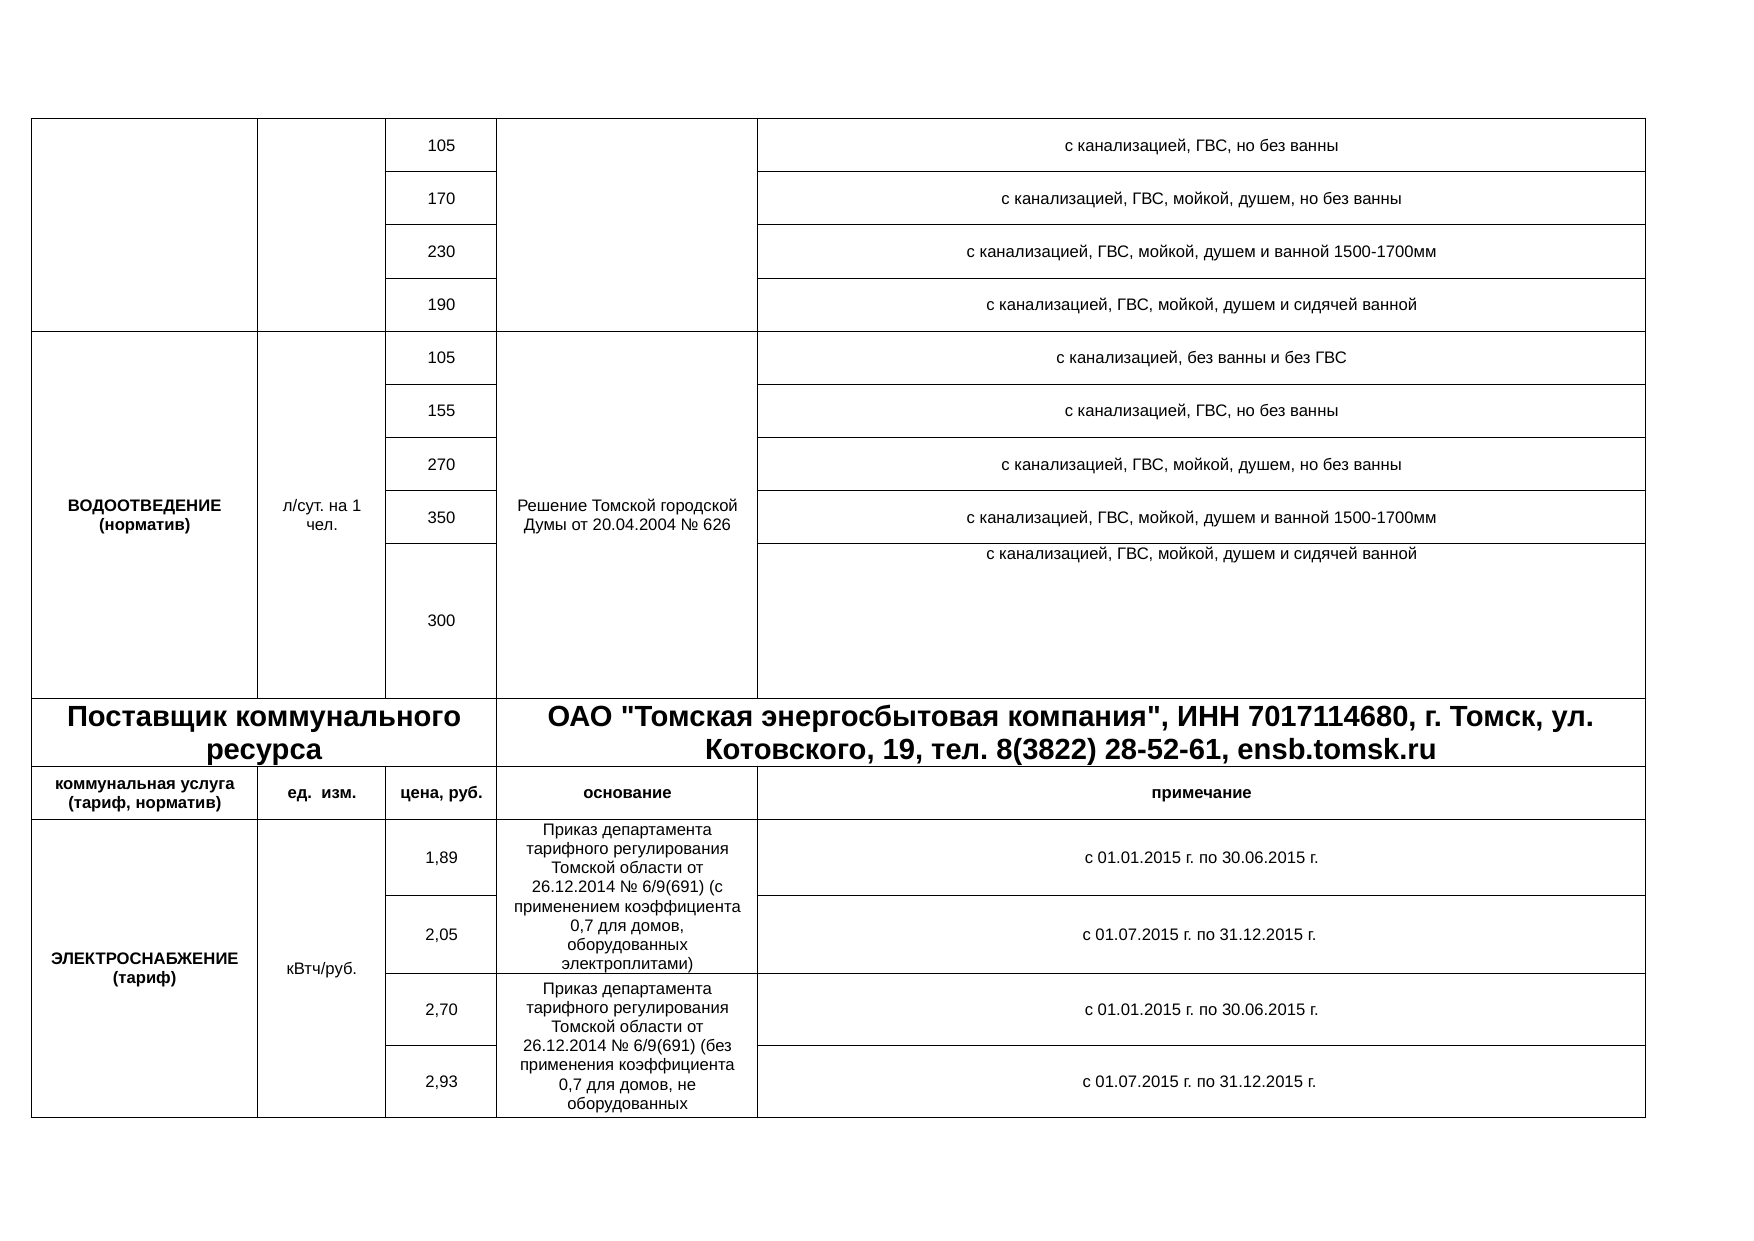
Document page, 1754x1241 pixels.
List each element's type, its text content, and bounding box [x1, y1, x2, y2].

table_cell 105 [386, 119, 496, 171]
table_cell 2,93 [386, 1046, 496, 1117]
table_cell примечание [758, 767, 1645, 819]
table_cell 230 [386, 225, 496, 277]
table_cell 270 [386, 438, 496, 490]
table_cell с 01.01.2015 г. по 30.06.2015 г. [758, 820, 1645, 895]
table_cell ед. изм. [258, 767, 385, 819]
table_cell коммунальная услуга (тариф, норматив) [32, 767, 257, 819]
table_cell кВтч/руб. [258, 820, 385, 1117]
table_cell с 01.07.2015 г. по 31.12.2015 г. [758, 1046, 1645, 1117]
table_cell 190 [386, 279, 496, 331]
table_cell с 01.07.2015 г. по 31.12.2015 г. [758, 896, 1645, 973]
table_cell с канализацией, ГВС, мойкой, душем и сидячей ванной [758, 544, 1645, 697]
table_cell с канализацией, ГВС, мойкой, душем, но без ванны [758, 172, 1645, 224]
table_cell 155 [386, 385, 496, 437]
table_cell [497, 119, 757, 331]
table_cell Поставщик коммунального ресурса [32, 699, 496, 766]
table_cell основание [497, 767, 757, 819]
table_cell Решение Томской городской Думы от 20.04.2004 № 626 [497, 332, 757, 697]
table_cell Приказ департамента тарифного регулирования Томской области от 26.12.2014 № 6/9(691) (с применением коэффициента 0,7 для домов, оборудованных электроплитами) [497, 820, 757, 973]
table_cell цена, руб. [386, 767, 496, 819]
table_cell 2,70 [386, 974, 496, 1045]
table_cell с канализацией, ГВС, мойкой, душем, но без ванны [758, 438, 1645, 490]
table_cell [32, 119, 257, 331]
table_cell ВОДООТВЕДЕНИЕ (норматив) [32, 332, 257, 697]
table_cell 170 [386, 172, 496, 224]
table_cell 350 [386, 491, 496, 543]
table_cell с канализацией, ГВС, мойкой, душем и сидячей ванной [758, 279, 1645, 331]
table_cell с канализацией, ГВС, мойкой, душем и ванной 1500-1700мм [758, 225, 1645, 277]
table_cell 300 [386, 544, 496, 697]
table_cell ОАО "Томская энергосбытовая компания", ИНН 7017114680, г. Томск, ул. Котовского, 19, тел. 8(3822) 28-52-61, ensb.tomsk.ru [497, 699, 1645, 766]
table_cell 105 [386, 332, 496, 384]
table_cell Приказ департамента тарифного регулирования Томской области от 26.12.2014 № 6/9(691) (без применения коэффициента 0,7 для домов, не оборудованных электроплитами) [497, 974, 757, 1117]
table_cell [258, 119, 385, 331]
table_cell л/сут. на 1 чел. [258, 332, 385, 697]
table_cell с канализацией, ГВС, но без ванны [758, 119, 1645, 171]
table_cell 2,05 [386, 896, 496, 973]
table_cell с 01.01.2015 г. по 30.06.2015 г. [758, 974, 1645, 1045]
table_cell с канализацией, ГВС, мойкой, душем и ванной 1500-1700мм [758, 491, 1645, 543]
table_cell 1,89 [386, 820, 496, 895]
table_cell с канализацией, ГВС, но без ванны [758, 385, 1645, 437]
table_cell с канализацией, без ванны и без ГВС [758, 332, 1645, 384]
table_cell ЭЛЕКТРОСНАБЖЕНИЕ (тариф) [32, 820, 257, 1117]
